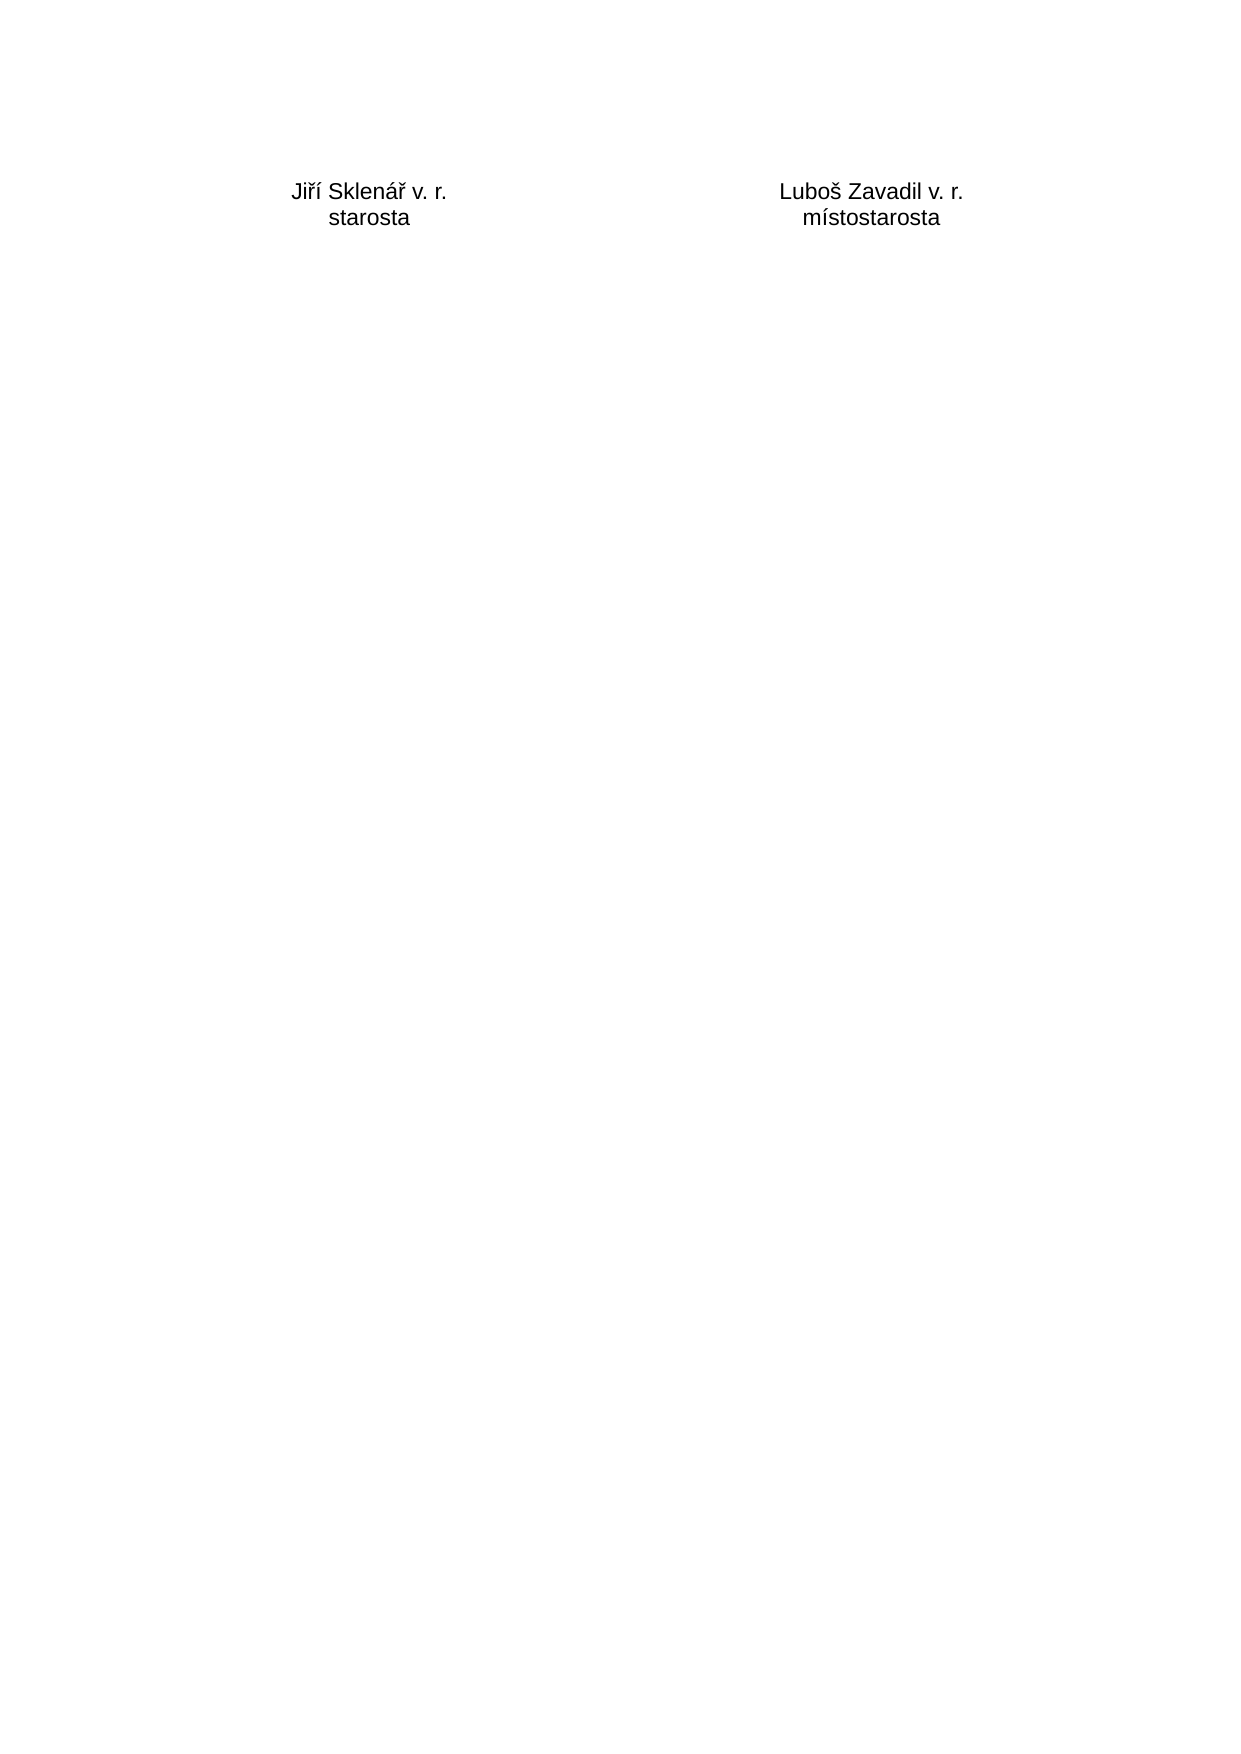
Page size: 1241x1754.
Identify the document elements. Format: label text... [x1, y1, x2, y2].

table_header Jiří Sklenář v. r. starosta [118, 118, 620, 236]
table_header Luboš Zavadil v. r. místostarosta [620, 118, 1122, 236]
table_cell [118, 236, 620, 354]
table_cell [620, 236, 1122, 354]
